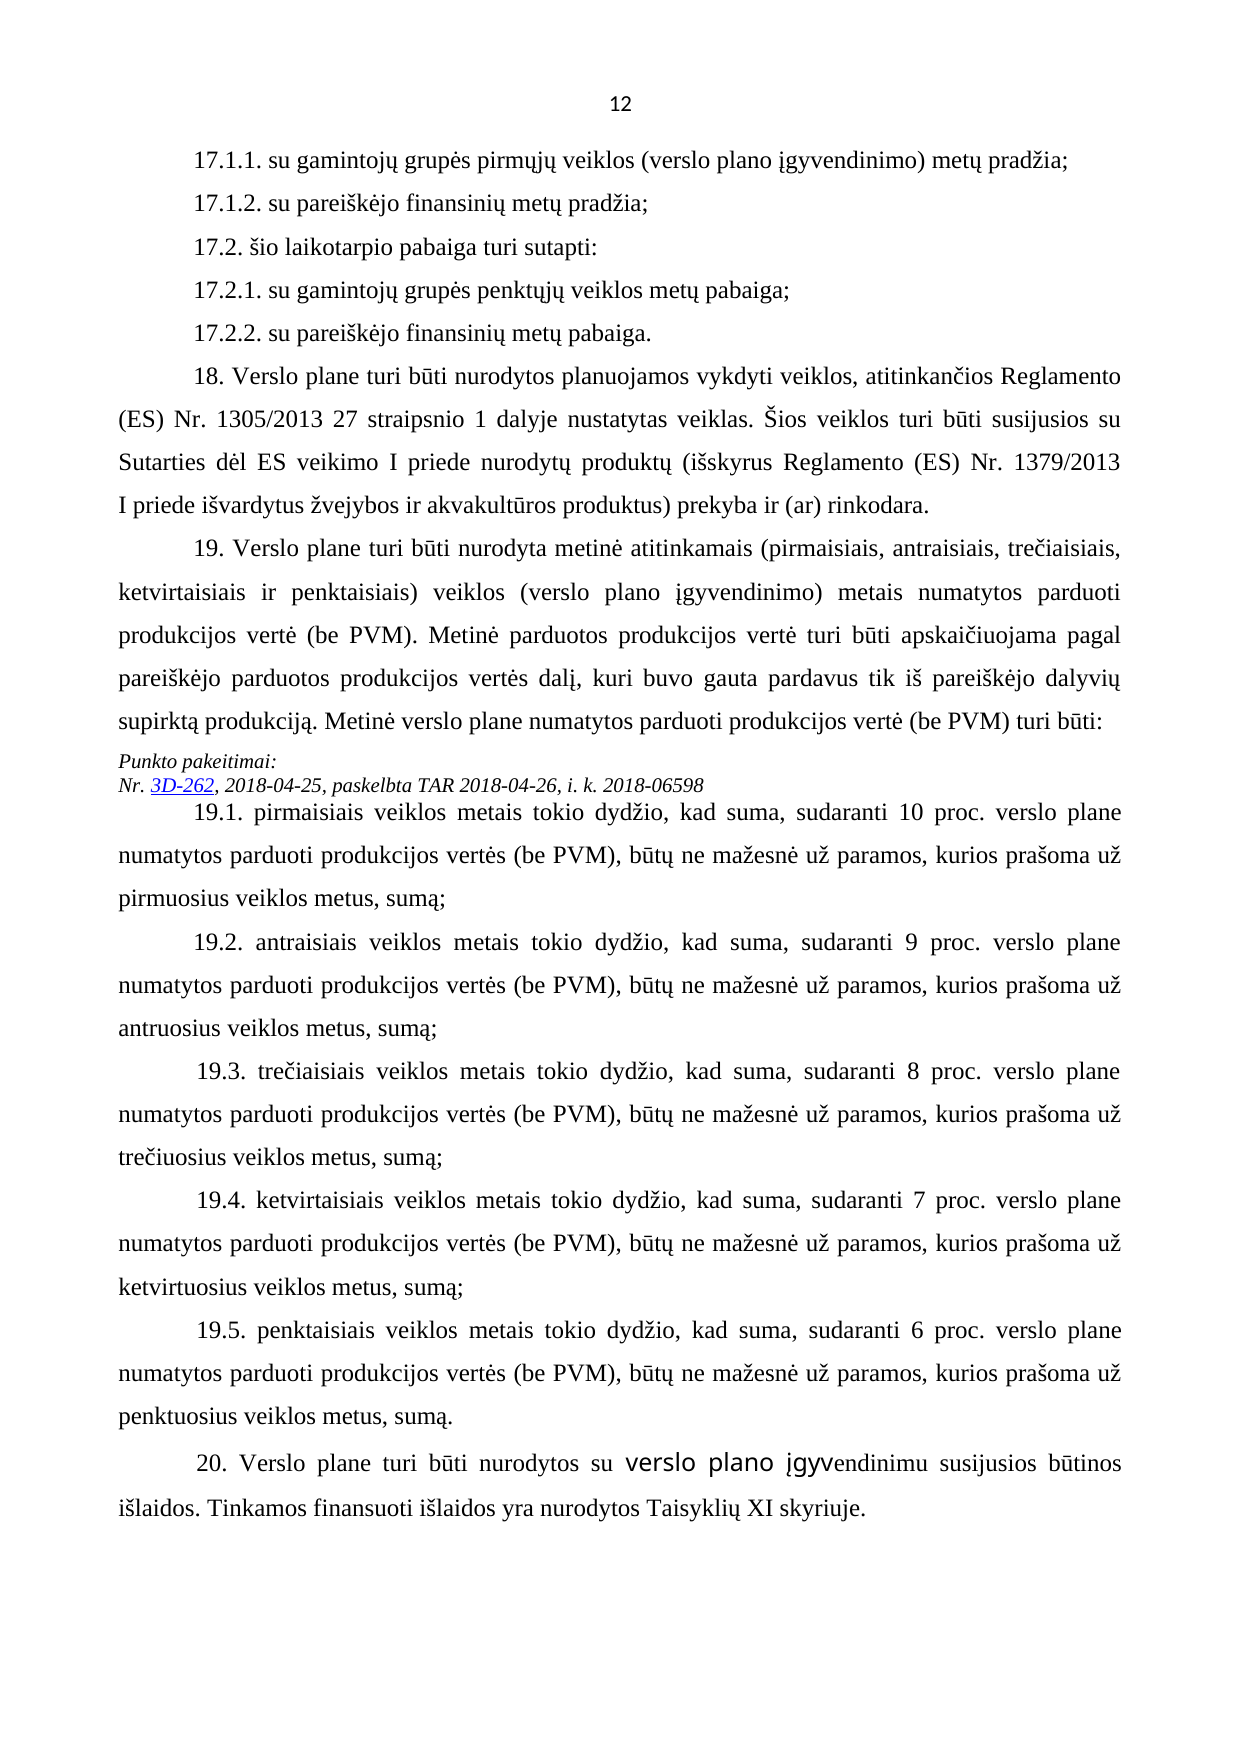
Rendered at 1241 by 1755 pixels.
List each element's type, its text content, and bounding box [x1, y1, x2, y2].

text 17.2.2. su pareiškėjo finansinių metų pabaiga. [118, 318, 1122, 347]
text 19.4. ketvirtaisiais veiklos metais tokio dydžio, kad suma, sudaranti 7 proc. verslo plane numatytos parduoti produkcijos vertės (be PVM), būtų ne mažesnė už paramos, kurios prašoma už ketvirtuosius veiklos metus, sumą; [118, 1185, 1122, 1300]
text 18. Verslo plane turi būti nurodytos planuojamos vykdyti veiklos, atitinkančios Reglamento (ES) Nr. 1305/2013 27 straipsnio 1 dalyje nustatytas veiklas. Šios veiklos turi būti susijusios su Sutarties dėl ES veikimo I priede nurodytų produktų (išskyrus Reglamento (ES) Nr. 1379/2013 I priede išvardytus žvejybos ir akvakultūros produktus) prekyba ir (ar) rinkodara. [118, 361, 1122, 519]
text Nr. 3D-262, 2018-04-25, paskelbta TAR 2018-04-26, i. k. 2018-06598 [118, 773, 1122, 797]
text 20. Verslo plane turi būti nurodytos su verslo plano įgyvendinimu susijusios būtinos išlaidos. Tinkamos finansuoti išlaidos yra nurodytos Taisyklių XI skyriuje. [118, 1444, 1122, 1521]
text 17.2. šio laikotarpio pabaiga turi sutapti: [118, 232, 1122, 260]
text 19.1. pirmaisiais veiklos metais tokio dydžio, kad suma, sudaranti 10 proc. verslo plane numatytos parduoti produkcijos vertės (be PVM), būtų ne mažesnė už paramos, kurios prašoma už pirmuosius veiklos metus, sumą; [118, 797, 1122, 912]
text 17.1.1. su gamintojų grupės pirmųjų veiklos (verslo plano įgyvendinimo) metų pradžia; [118, 145, 1122, 174]
text 19.2. antraisiais veiklos metais tokio dydžio, kad suma, sudaranti 9 proc. verslo plane numatytos parduoti produkcijos vertės (be PVM), būtų ne mažesnė už paramos, kurios prašoma už antruosius veiklos metus, sumą; [118, 927, 1122, 1042]
text 19.5. penktaisiais veiklos metais tokio dydžio, kad suma, sudaranti 6 proc. verslo plane numatytos parduoti produkcijos vertės (be PVM), būtų ne mažesnė už paramos, kurios prašoma už penktuosius veiklos metus, sumą. [118, 1315, 1122, 1430]
text Punkto pakeitimai: [118, 749, 1122, 773]
text 19. Verslo plane turi būti nurodyta metinė atitinkamais (pirmaisiais, antraisiais, trečiaisiais, ketvirtaisiais ir penktaisiais) veiklos (verslo plano įgyvendinimo) metais numatytos parduoti produkcijos vertė (be PVM). Metinė parduotos produkcijos vertė turi būti apskaičiuojama pagal pareiškėjo parduotos produkcijos vertės dalį, kuri buvo gauta pardavus tik iš pareiškėjo dalyvių supirktą produkciją. Metinė verslo plane numatytos parduoti produkcijos vertė (be PVM) turi būti: [118, 533, 1122, 735]
text 17.2.1. su gamintojų grupės penktųjų veiklos metų pabaiga; [118, 275, 1122, 303]
text 17.1.2. su pareiškėjo finansinių metų pradžia; [118, 188, 1122, 217]
text 19.3. trečiaisiais veiklos metais tokio dydžio, kad suma, sudaranti 8 proc. verslo plane numatytos parduoti produkcijos vertės (be PVM), būtų ne mažesnė už paramos, kurios prašoma už trečiuosius veiklos metus, sumą; [118, 1056, 1122, 1171]
